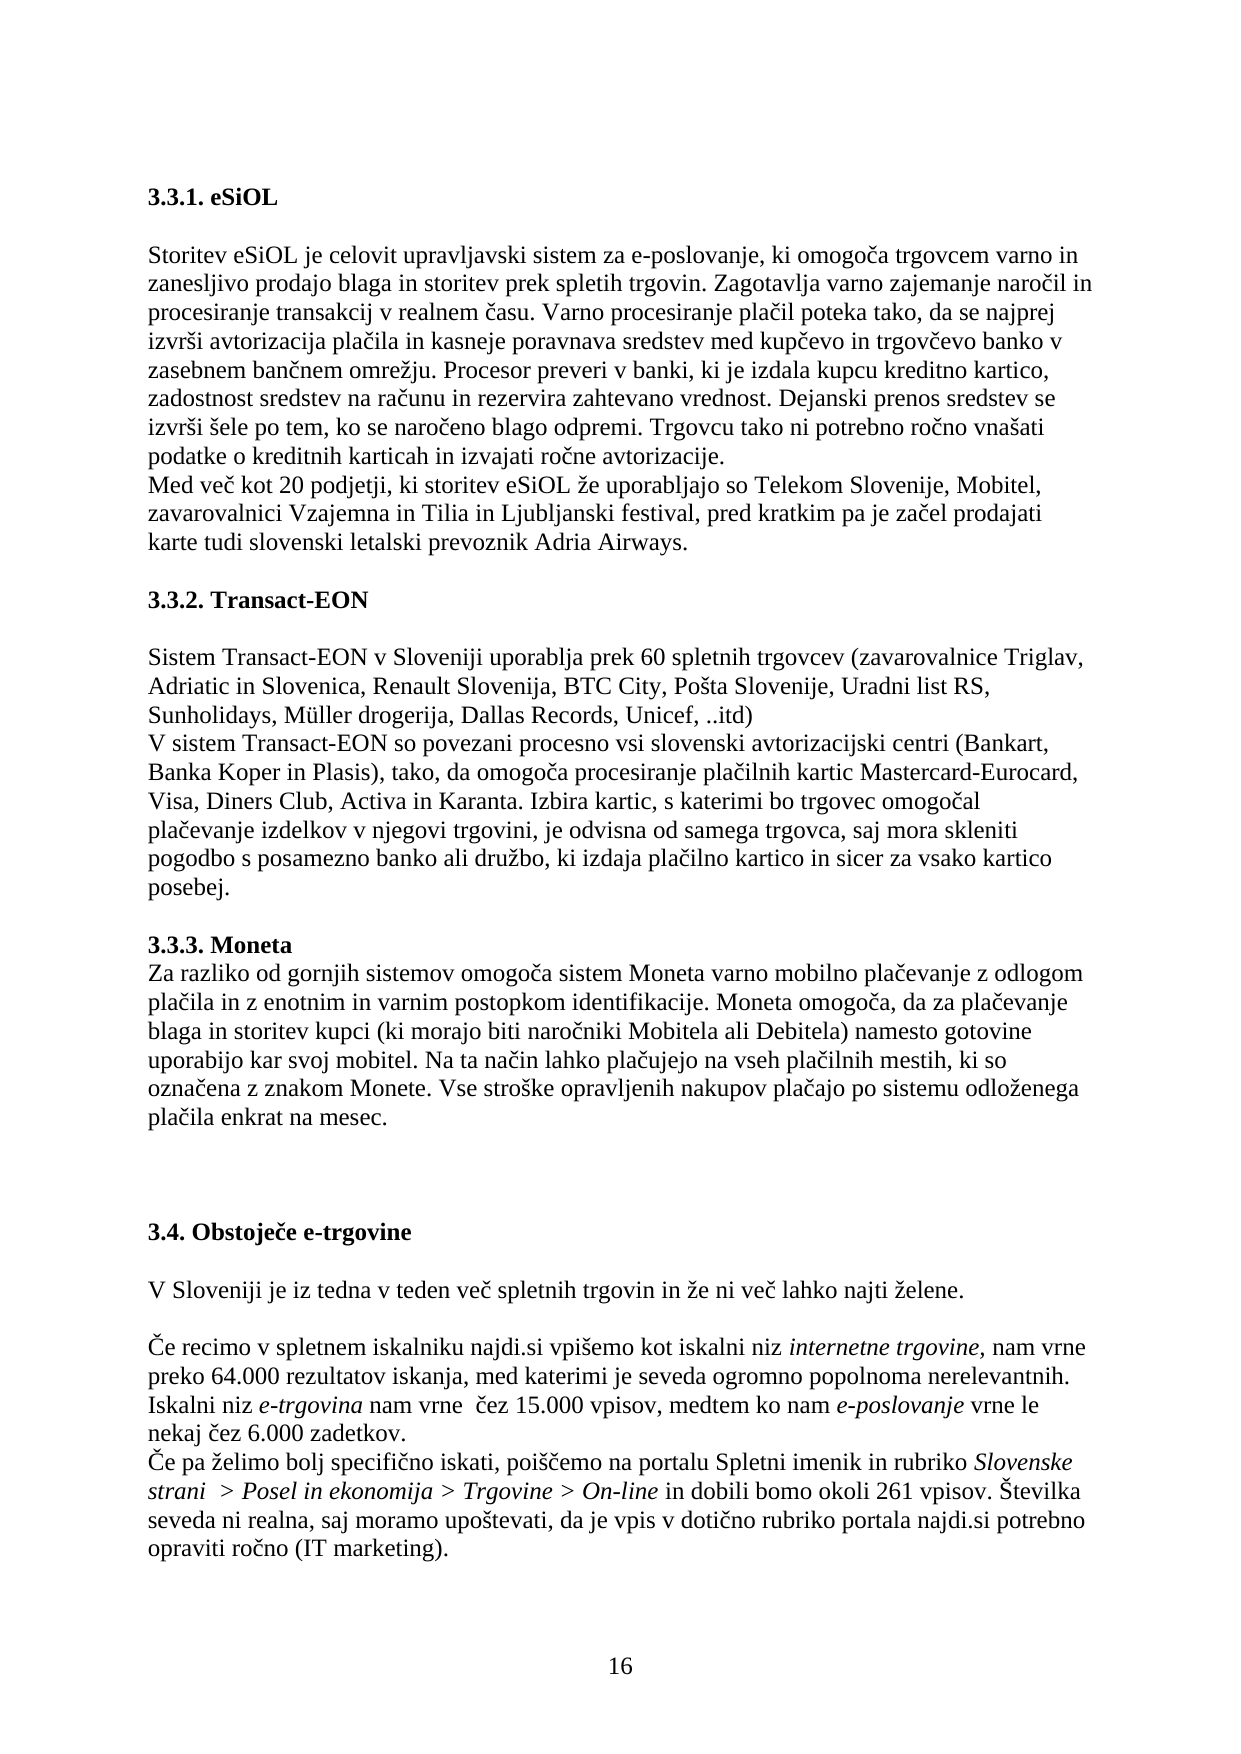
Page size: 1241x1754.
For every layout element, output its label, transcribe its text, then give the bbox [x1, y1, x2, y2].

text Storitev eSiOL je celovit upravljavski sistem za e-poslovanje, ki omogoča trgovcem varno in zanesljivo prodajo blaga in storitev prek spletih trgovin. Zagotavlja varno zajemanje naročil in procesiranje transakcij v realnem času. Varno procesiranje plačil poteka tako, da se najprej izvrši avtorizacija plačila in kasneje poravnava sredstev med kupčevo in trgovčevo banko v zasebnem bančnem omrežju. Procesor preveri v banki, ki je izdala kupcu kreditno kartico, zadostnost sredstev na računu in rezervira zahtevano vrednost. Dejanski prenos sredstev se izvrši šele po tem, ko se naročeno blago odpremi. Trgovcu tako ni potrebno ročno vnašati podatke o kreditnih karticah in izvajati ročne avtorizacije. [148, 240, 1092, 470]
text Če recimo v spletnem iskalniku najdi.si vpišemo kot iskalni niz internetne trgovine, nam vrne preko 64.000 rezultatov iskanja, med katerimi je seveda ogromno popolnoma nerelevantnih. [148, 1332, 1092, 1390]
text 3.3.3. Moneta [148, 930, 1092, 958]
text Za razliko od gornjih sistemov omogoča sistem Moneta varno mobilno plačevanje z odlogom plačila in z enotnim in varnim postopkom identifikacije. Moneta omogoča, da za plačevanje blaga in storitev kupci (ki morajo biti naročniki Mobitela ali Debitela) namesto gotovine uporabijo kar svoj mobitel. Na ta način lahko plačujejo na vseh plačilnih mestih, ki so označena z znakom Monete. Vse stroške opravljenih nakupov plačajo po sistemu odloženega plačila enkrat na mesec. [148, 958, 1092, 1131]
text Med več kot 20 podjetji, ki storitev eSiOL že uporabljajo so Telekom Slovenije, Mobitel, zavarovalnici Vzajemna in Tilia in Ljubljanski festival, pred kratkim pa je začel prodajati karte tudi slovenski letalski prevoznik Adria Airways. [148, 470, 1092, 556]
text V Sloveniji je iz tedna v teden več spletnih trgovin in že ni več lahko najti želene. [148, 1275, 1092, 1303]
text V sistem Transact-EON so povezani procesno vsi slovenski avtorizacijski centri (Bankart, Banka Koper in Plasis), tako, da omogoča procesiranje plačilnih kartic Mastercard-Eurocard, Visa, Diners Club, Activa in Karanta. Izbira kartic, s katerimi bo trgovec omogočal plačevanje izdelkov v njegovi trgovini, je odvisna od samega trgovca, saj mora skleniti pogodbo s posamezno banko ali družbo, ki izdaja plačilno kartico in sicer za vsako kartico posebej. [148, 728, 1092, 901]
text 3.4. Obstoječe e-trgovine [148, 1217, 1092, 1246]
text 3.3.2. Transact-EON [148, 585, 1092, 613]
text 3.3.1. eSiOL [148, 182, 1092, 211]
text Sistem Transact-EON v Sloveniji uporablja prek 60 spletnih trgovcev (zavarovalnice Triglav, Adriatic in Slovenica, Renault Slovenija, BTC City, Pošta Slovenije, Uradni list RS, Sunholidays, Müller drogerija, Dallas Records, Unicef, ..itd) [148, 642, 1092, 728]
text Če pa želimo bolj specifično iskati, poiščemo na portalu Spletni imenik in rubriko Slovenske strani > Posel in ekonomija > Trgovine > On-line in dobili bomo okoli 261 vpisov. Številka seveda ni realna, saj moramo upoštevati, da je vpis v dotično rubriko portala najdi.si potrebno opraviti ročno (IT marketing). [148, 1447, 1092, 1562]
text Iskalni niz e-trgovina nam vrne čez 15.000 vpisov, medtem ko nam e-poslovanje vrne le nekaj čez 6.000 zadetkov. [148, 1390, 1092, 1447]
